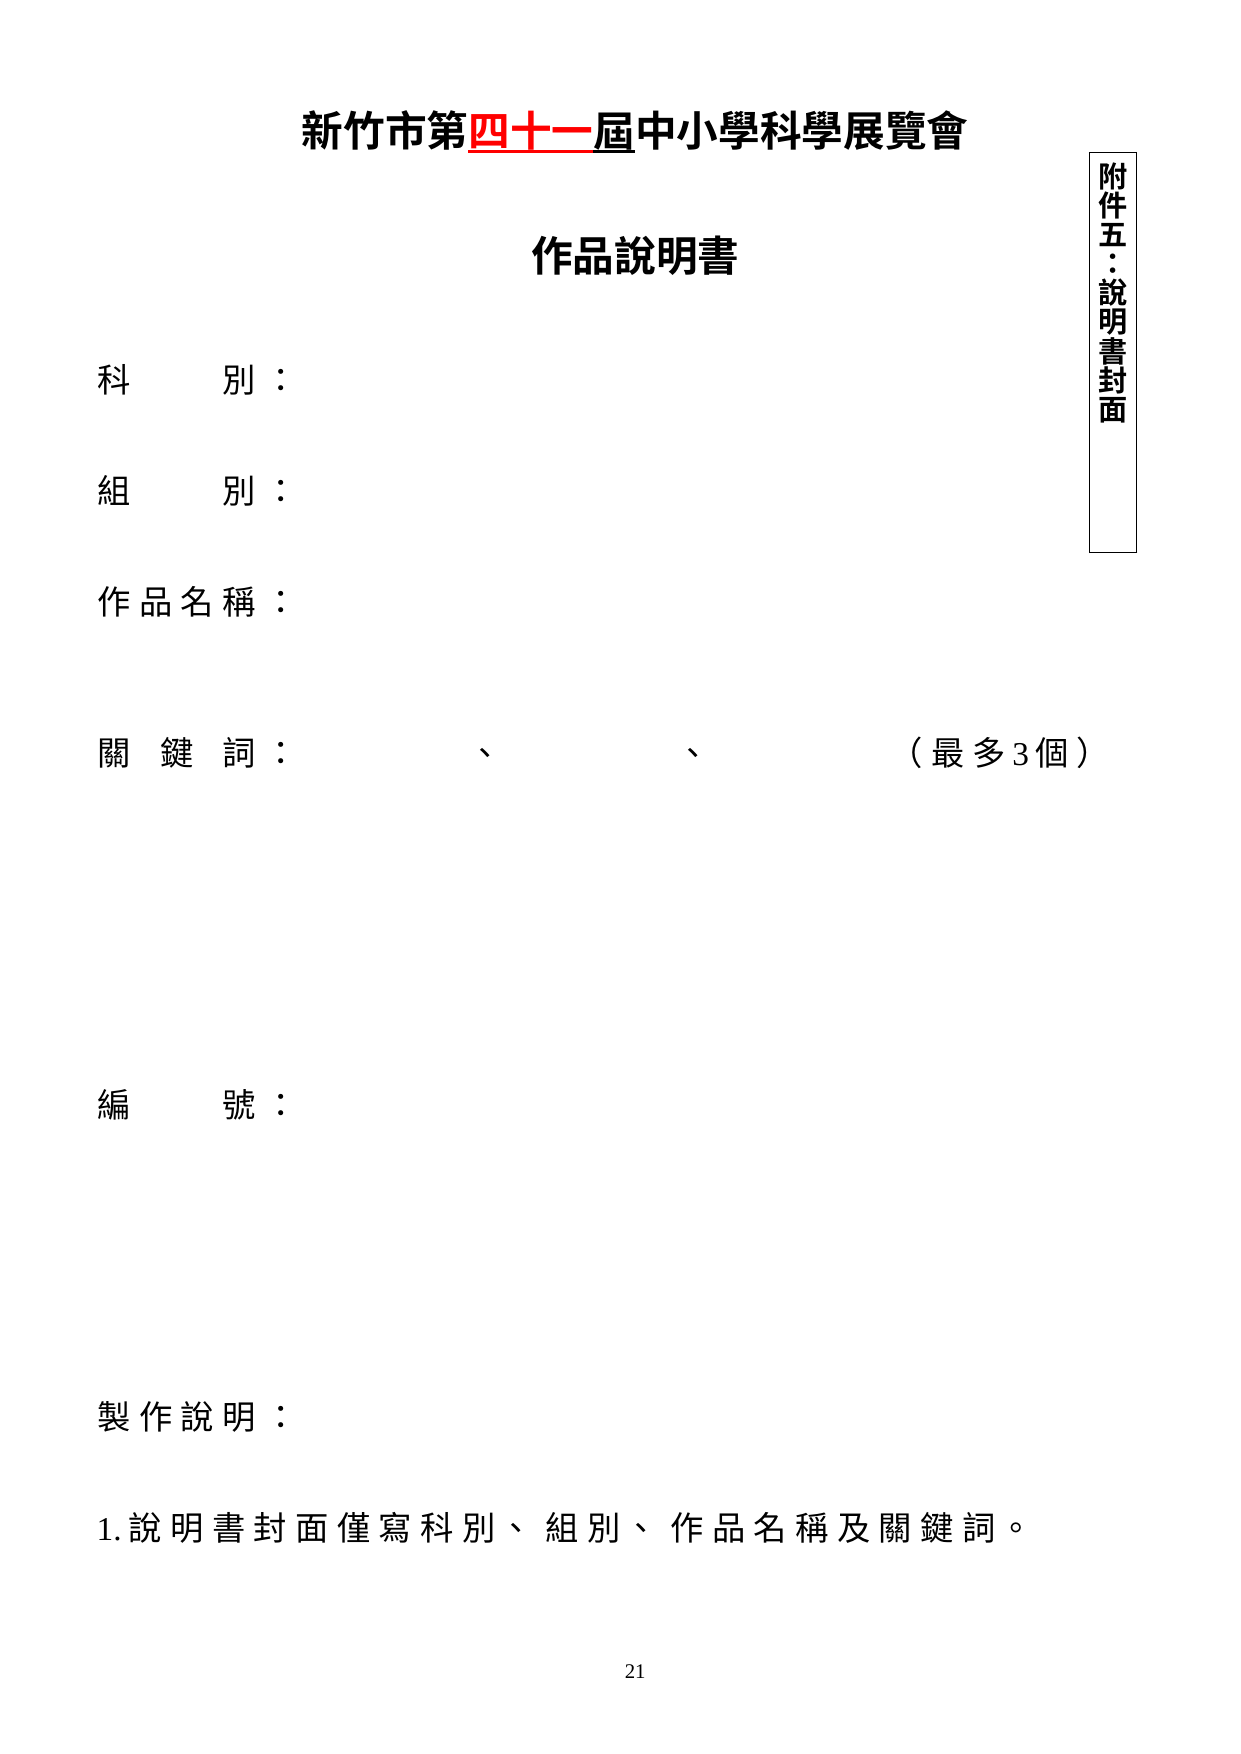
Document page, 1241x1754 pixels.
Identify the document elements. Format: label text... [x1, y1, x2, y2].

text 組 別： [93, 447, 1030, 510]
text [1145, 212, 1177, 274]
text 作品說明書 [93, 212, 1030, 274]
text 作品名稱： [93, 558, 1177, 621]
text 科 別： [93, 337, 1030, 399]
text 製作說明： [93, 1374, 1177, 1436]
text 關 鍵 詞： 、 、 （最多3個） [93, 669, 1177, 794]
text 新竹市第四十一屆中小學科學展覽會 [93, 87, 1177, 568]
text [1145, 447, 1177, 510]
text [1145, 337, 1177, 399]
text 編 號： [93, 1061, 1177, 1124]
text 1.說明書封面僅寫科別、組別、作品名稱及關鍵詞。 [93, 1484, 1177, 1547]
text 附件五：說明書封面 [1090, 153, 1136, 552]
